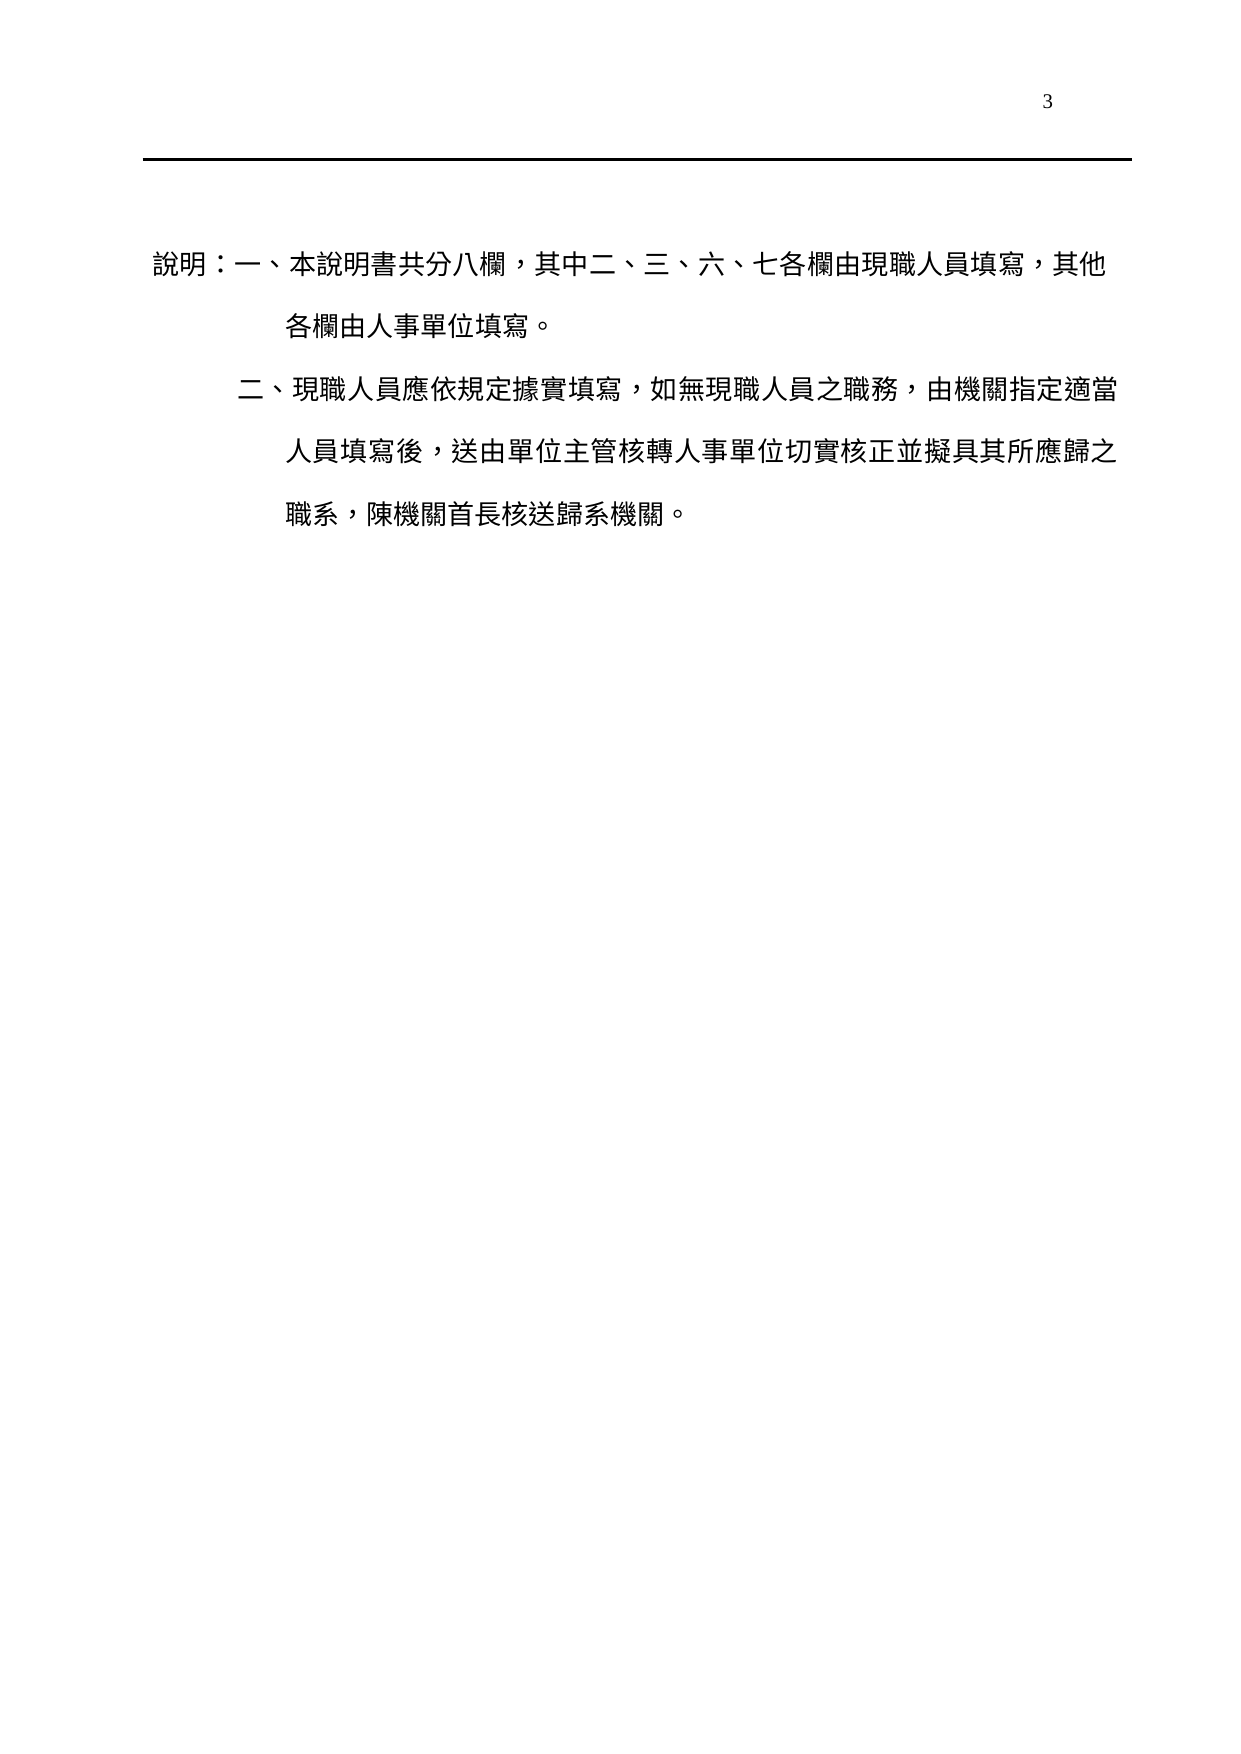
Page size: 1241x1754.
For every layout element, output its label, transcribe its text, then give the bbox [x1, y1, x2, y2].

table_cell 說明：一、本說明書共分八欄，其中二、三、六、七各欄由現職人員填寫，其他各欄由人事單位填寫。 二、現職人員應依規定據實填寫，如無現職人員之職務，由機關指定適當人員填寫後，送由單位主管核轉人事單位切實核正並擬具其所應歸之職系，陳機關首長核送歸系機關。 [143, 161, 1132, 533]
